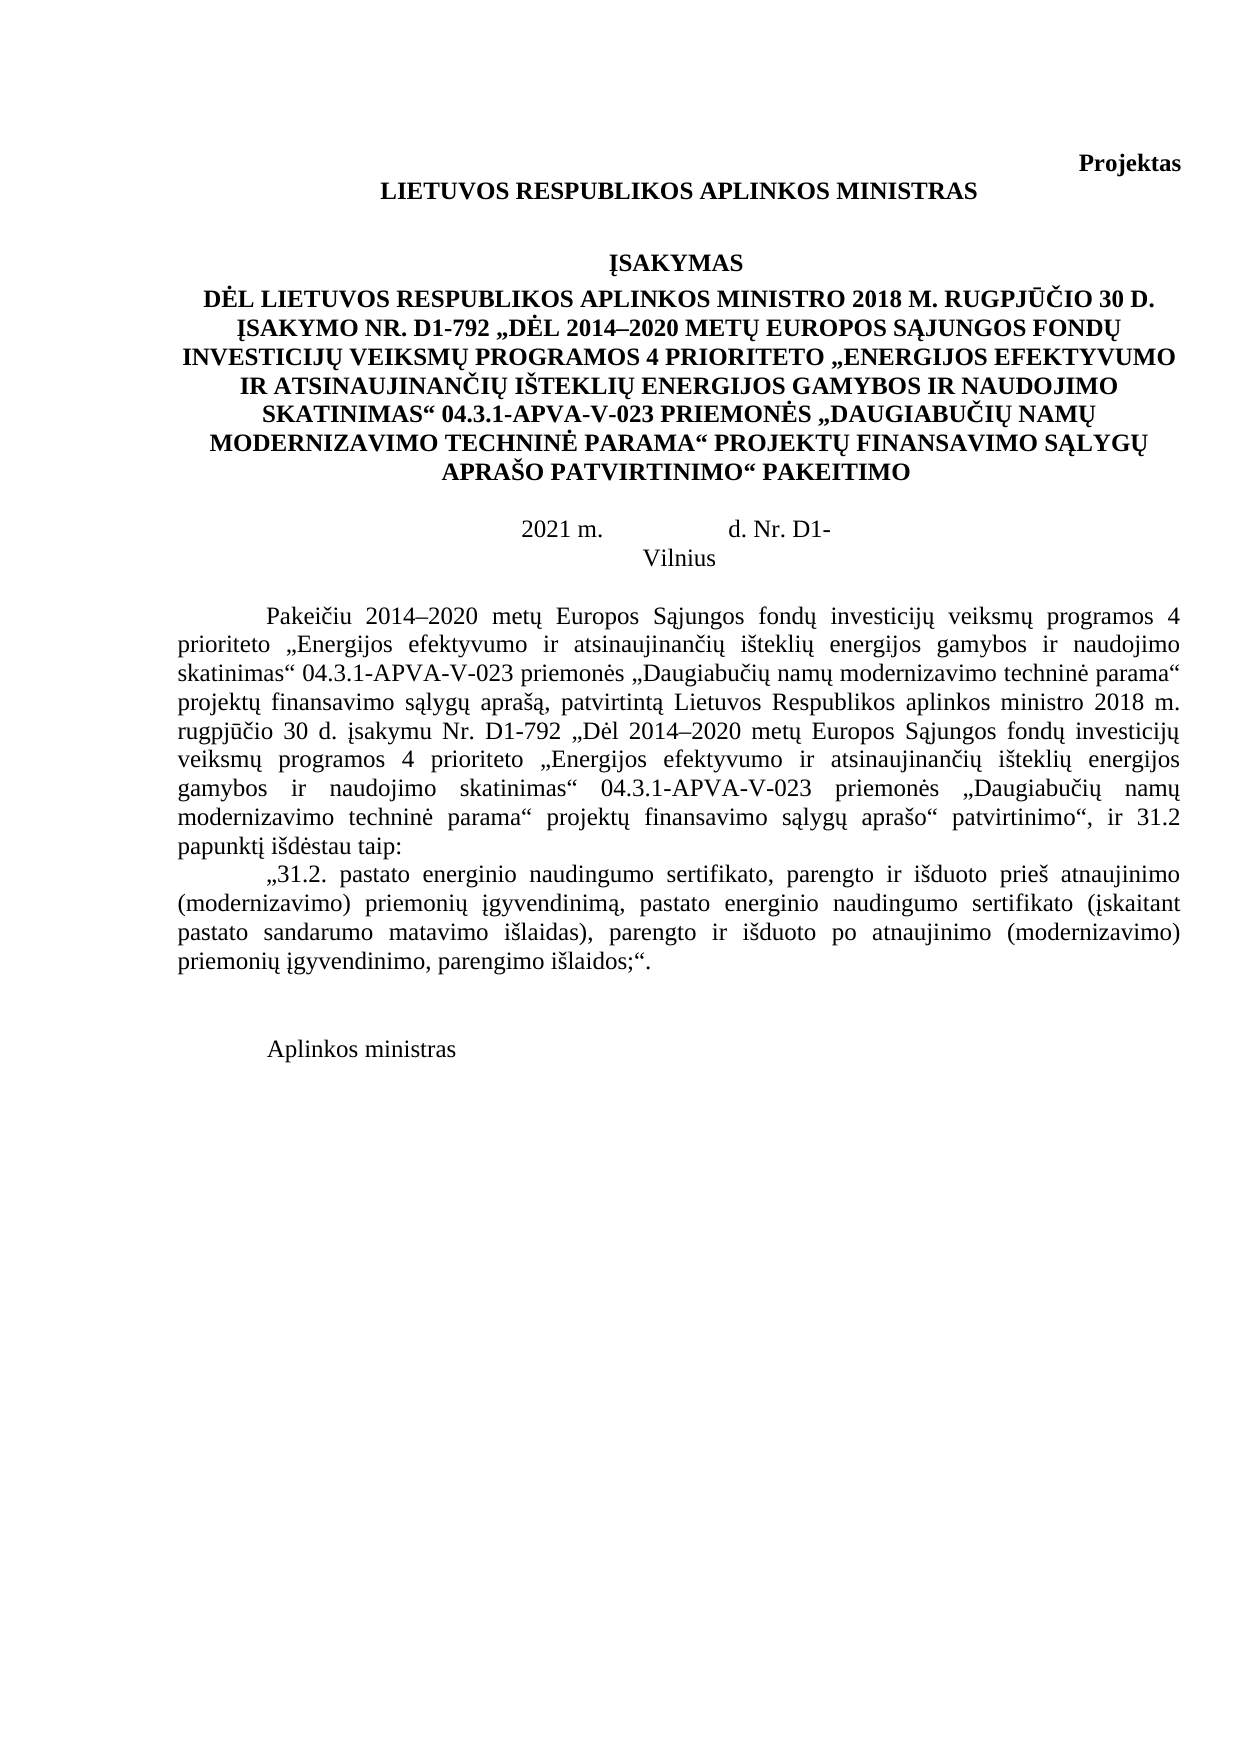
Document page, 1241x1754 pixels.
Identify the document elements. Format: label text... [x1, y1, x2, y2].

text 2021 m. d. Nr. D1- [177, 514, 1181, 543]
text DĖL LIETUVOS RESPUBLIKOS APLINKOS MINISTRO 2018 M. RUGPJŪČIO 30 D. ĮSAKYMO NR. D1-792 „DĖL 2014–2020 METŲ EUROPOS SĄJUNGOS FONDŲ INVESTICIJŲ VEIKSMŲ PROGRAMOS 4 PRIORITETO „ENERGIJOS EFEKTYVUMO IR ATSINAUJINANČIŲ IŠTEKLIŲ ENERGIJOS GAMYBOS IR NAUDOJIMO SKATINIMAS“ 04.3.1-APVA-V-023 PRIEMONĖS „DAUGIABUČIŲ NAMŲ MODERNIZAVIMO TECHNINĖ PARAMA“ PROJEKTŲ FINANSAVIMO SĄLYGŲ APRAŠO PATVIRTINIMO“ PAKEITIMO [177, 284, 1181, 486]
table_header Aplinkos ministras [178, 1032, 680, 1063]
text Vilnius [177, 543, 1181, 572]
text ĮSAKYMAS [177, 248, 1181, 277]
table_header [680, 1032, 1167, 1063]
text Pakeičiu 2014–2020 metų Europos Sąjungos fondų investicijų veiksmų programos 4 prioriteto „Energijos efektyvumo ir atsinaujinančių išteklių energijos gamybos ir naudojimo skatinimas“ 04.3.1-APVA-V-023 priemonės „Daugiabučių namų modernizavimo techninė parama“ projektų finansavimo sąlygų aprašą, patvirtintą Lietuvos Respublikos aplinkos ministro 2018 m. rugpjūčio 30 d. įsakymu Nr. D1-792 „Dėl 2014–2020 metų Europos Sąjungos fondų investicijų veiksmų programos 4 prioriteto „Energijos efektyvumo ir atsinaujinančių išteklių energijos gamybos ir naudojimo skatinimas“ 04.3.1-APVA-V-023 priemonės „Daugiabučių namų modernizavimo techninė parama“ projektų finansavimo sąlygų aprašo“ patvirtinimo“, ir 31.2 papunktį išdėstau taip: [177, 601, 1181, 859]
text „31.2. pastato energinio naudingumo sertifikato, parengto ir išduoto prieš atnaujinimo (modernizavimo) priemonių įgyvendinimą, pastato energinio naudingumo sertifikato (įskaitant pastato sandarumo matavimo išlaidas), parengto ir išduoto po atnaujinimo (modernizavimo) priemonių įgyvendinimo, parengimo išlaidos;“. [177, 859, 1181, 974]
text Projektas [177, 148, 1181, 176]
text LIETUVOS RESPUBLIKOS APLINKOS MINISTRAS [177, 176, 1181, 205]
